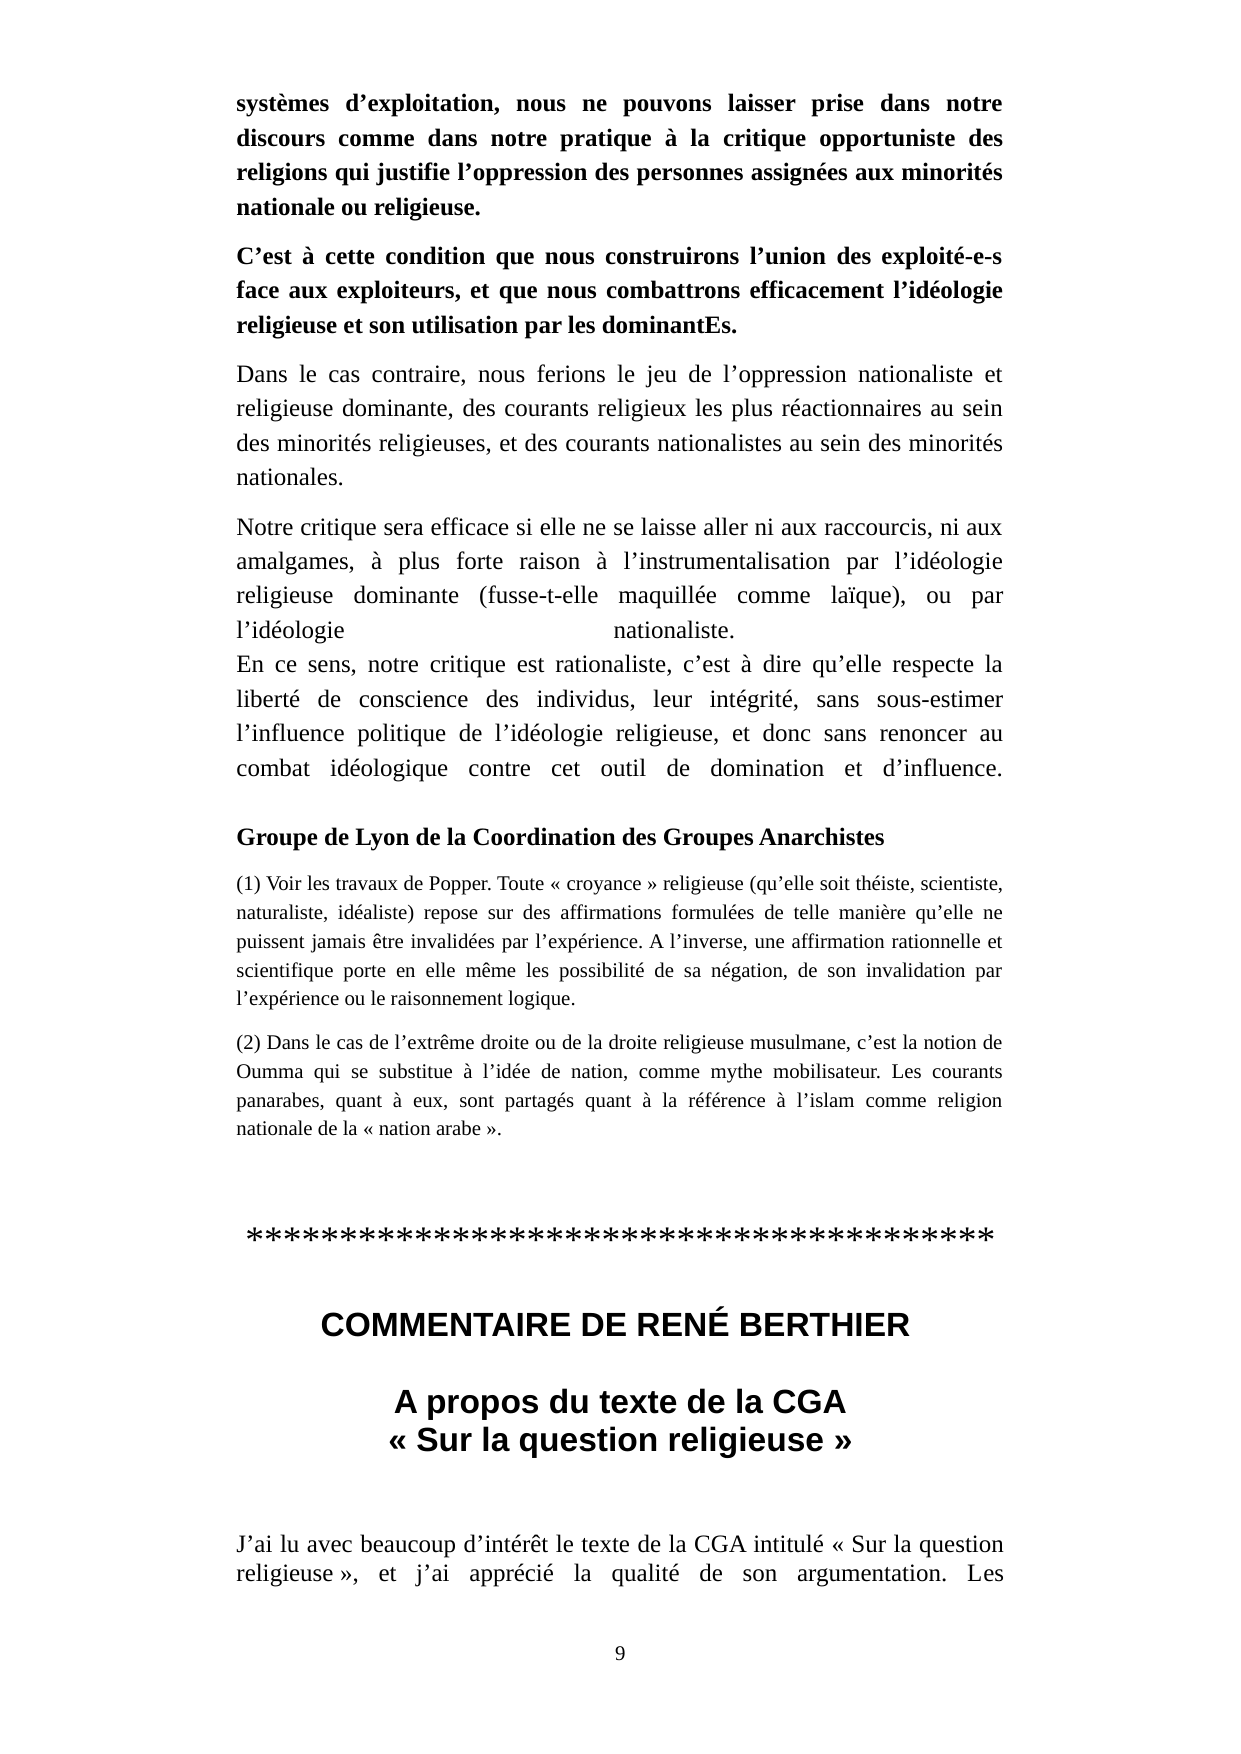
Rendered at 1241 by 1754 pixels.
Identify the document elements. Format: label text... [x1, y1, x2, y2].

text (2) Dans le cas de l’extrême droite ou de la droite religieuse musulmane, c’est la notion de Oumma qui se substitue à l’idée de nation, comme mythe mobilisateur. Les courants panarabes, quant à eux, sont partagés quant à la référence à l’islam comme religion nationale de la « nation arabe ». [236, 1030, 1004, 1140]
text **************************************** [236, 1217, 1004, 1260]
text (1) Voir les travaux de Popper. Toute « croyance » religieuse (qu’elle soit théiste, scientiste, naturaliste, idéaliste) repose sur des affirmations formulées de telle manière qu’elle ne puissent jamais être invalidées par l’expérience. A l’inverse, une affirmation rationnelle et scientifique porte en elle même les possibilité de sa négation, de son invalidation par l’expérience ou le raisonnement logique. [236, 871, 1004, 1010]
text J’ai lu avec beaucoup d’intérêt le texte de la CGA intitulé « Sur la question religieuse », et j’ai apprécié la qualité de son argumentation. Les [236, 1529, 1004, 1586]
text C’est à cette condition que nous construirons l’union des exploité-e-s face aux exploiteurs, et que nous combattrons efficacement l’idéologie religieuse et son utilisation par les dominantEs. [236, 241, 1004, 339]
subtitle COMMENTAIRE DE RENÉ BERTHIER A propos du texte de la CGA « Sur la question religieuse » [236, 1304, 1004, 1459]
text Dans le cas contraire, nous ferions le jeu de l’oppression nationaliste et religieuse dominante, des courants religieux les plus réactionnaires au sein des minorités religieuses, et des courants nationalistes au sein des minorités nationales. [236, 359, 1004, 491]
text systèmes d’exploitation, nous ne pouvons laisser prise dans notre discours comme dans notre pratique à la critique opportuniste des religions qui justifie l’oppression des personnes assignées aux minorités nationale ou religieuse. [236, 88, 1004, 221]
text Notre critique sera efficace si elle ne se laisse aller ni aux raccourcis, ni aux amalgames, à plus forte raison à l’instrumentalisation par l’idéologie religieuse dominante (fusse-t-elle maquillée comme laïque), ou par l’idéologie nationaliste. En ce sens, notre critique est rationaliste, c’est à dire qu’elle respecte la liberté de conscience des individus, leur intégrité, sans sous-estimer l’influence politique de l’idéologie religieuse, et donc sans renoncer au combat idéologique contre cet outil de domination et d’influence. Groupe de Lyon de la Coordination des Groupes Anarchistes [236, 512, 1004, 851]
